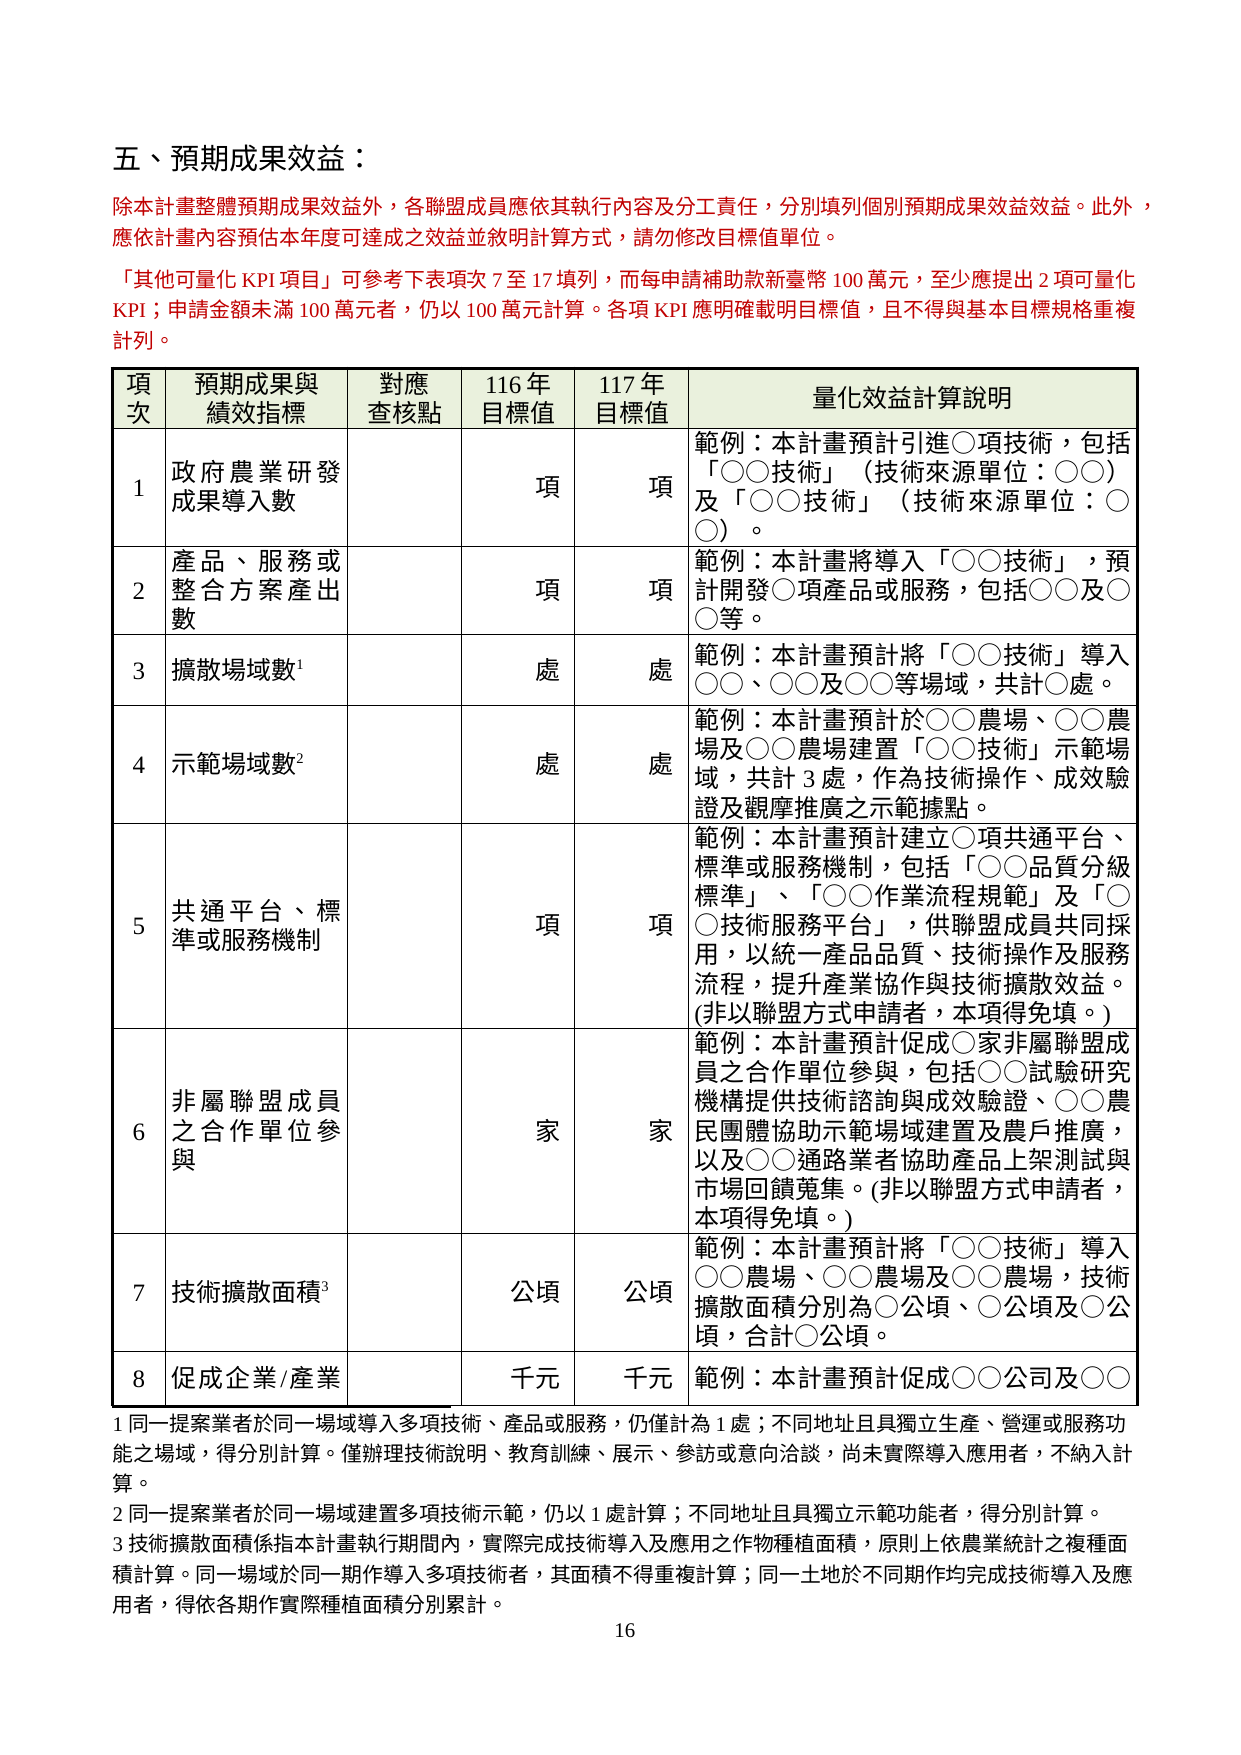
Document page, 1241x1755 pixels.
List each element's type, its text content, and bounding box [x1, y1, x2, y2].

table_cell 共通平台、標準或服務機制 [166, 824, 347, 1028]
table_header 116年 目標值 [462, 370, 574, 428]
table_cell 8 [114, 1352, 165, 1405]
table_cell 6 [114, 1029, 165, 1233]
table_cell 公頃 [462, 1234, 574, 1351]
table_cell [348, 635, 461, 705]
table_cell 家 [575, 1029, 688, 1233]
table_cell 3 [114, 635, 165, 705]
table_cell 千元 [462, 1352, 574, 1405]
table_cell [348, 547, 461, 634]
table_cell [348, 1234, 461, 1351]
table_cell 範例：本計畫預計於○○農場、○○農場及○○農場建置「○○技術」示範場域，共計3處，作為技術操作、成效驗證及觀摩推廣之示範據點。 [689, 706, 1136, 823]
text 「其他可量化KPI項目」可參考下表項次7至17填列，而每申請補助款新臺幣100萬元，至少應提出2項可量化KPI；申請金額未滿100萬元者，仍以100萬元計算。各項KPI應明確載明目標值，且不得與基本目標規格重複計列。 [112, 263, 1137, 354]
text 除本計畫整體預期成果效益外，各聯盟成員應依其執行內容及分工責任，分別填列個別預期成果效益效益。此外，應依計畫內容預估本年度可達成之效益並敘明計算方式，請勿修改目標值單位。 [112, 191, 1137, 251]
table_cell 範例：本計畫預計促成○○公司及○○ [689, 1352, 1136, 1405]
table_cell 促成企業/產業 [166, 1352, 347, 1405]
table_header 對應 查核點 [348, 370, 461, 428]
table_cell 非屬聯盟成員之合作單位參與 [166, 1029, 347, 1233]
table_cell 項 [462, 547, 574, 634]
table_cell 處 [575, 706, 688, 823]
table_cell 示範場域數 [166, 706, 347, 823]
table_cell 家 [462, 1029, 574, 1233]
table_cell [348, 706, 461, 823]
table_header 117年 目標值 [575, 370, 688, 428]
table_cell 產品、服務或整合方案產出數 [166, 547, 347, 634]
table_header 量化效益計算說明 [689, 370, 1136, 428]
table_header 預期成果與 績效指標 [166, 370, 347, 428]
table_cell 1 [114, 429, 165, 546]
table_cell 項 [575, 429, 688, 546]
table_cell 政府農業研發成果導入數 [166, 429, 347, 546]
table_cell 範例：本計畫預計將「○○技術」導入○○、○○及○○等場域，共計○處。 [689, 635, 1136, 705]
table_cell 項 [575, 824, 688, 1028]
table_cell 4 [114, 706, 165, 823]
text 五、預期成果效益： [112, 136, 1137, 178]
table_cell 千元 [575, 1352, 688, 1405]
table_cell 項 [462, 824, 574, 1028]
table_cell 範例：本計畫預計促成○家非屬聯盟成員之合作單位參與，包括○○試驗研究機構提供技術諮詢與成效驗證、○○農民團體協助示範場域建置及農戶推廣，以及○○通路業者協助產品上架測試與市場回饋蒐集。(非以聯盟方式申請者，本項得免填。) [689, 1029, 1136, 1233]
table_cell [348, 429, 461, 546]
table_cell 處 [462, 706, 574, 823]
table_cell [348, 1029, 461, 1233]
table_cell 2 [114, 547, 165, 634]
table_cell [348, 824, 461, 1028]
table_cell 7 [114, 1234, 165, 1351]
table_cell 處 [462, 635, 574, 705]
table_cell 處 [575, 635, 688, 705]
table_cell [348, 1352, 461, 1405]
table_cell 公頃 [575, 1234, 688, 1351]
table_header 項次 [114, 370, 165, 428]
table_cell 擴散場域數 [166, 635, 347, 705]
table_cell 技術擴散面積 [166, 1234, 347, 1351]
table_cell 範例：本計畫預計建立○項共通平台、標準或服務機制，包括「○○品質分級標準」、「○○作業流程規範」及「○○技術服務平台」，供聯盟成員共同採用，以統一產品品質、技術操作及服務流程，提升產業協作與技術擴散效益。(非以聯盟方式申請者，本項得免填。) [689, 824, 1136, 1028]
table_cell 項 [462, 429, 574, 546]
table_cell 範例：本計畫預計將「○○技術」導入○○農場、○○農場及○○農場，技術擴散面積分別為○公頃、○公頃及○公頃，合計○公頃。 [689, 1234, 1136, 1351]
table_cell 項 [575, 547, 688, 634]
table_cell 範例：本計畫將導入「○○技術」，預計開發○項產品或服務，包括○○及○○等。 [689, 547, 1136, 634]
table_cell 5 [114, 824, 165, 1028]
table_cell 範例：本計畫預計引進○項技術，包括「○○技術」（技術來源單位：○○）及「○○技術」（技術來源單位：○○）。 [689, 429, 1136, 546]
